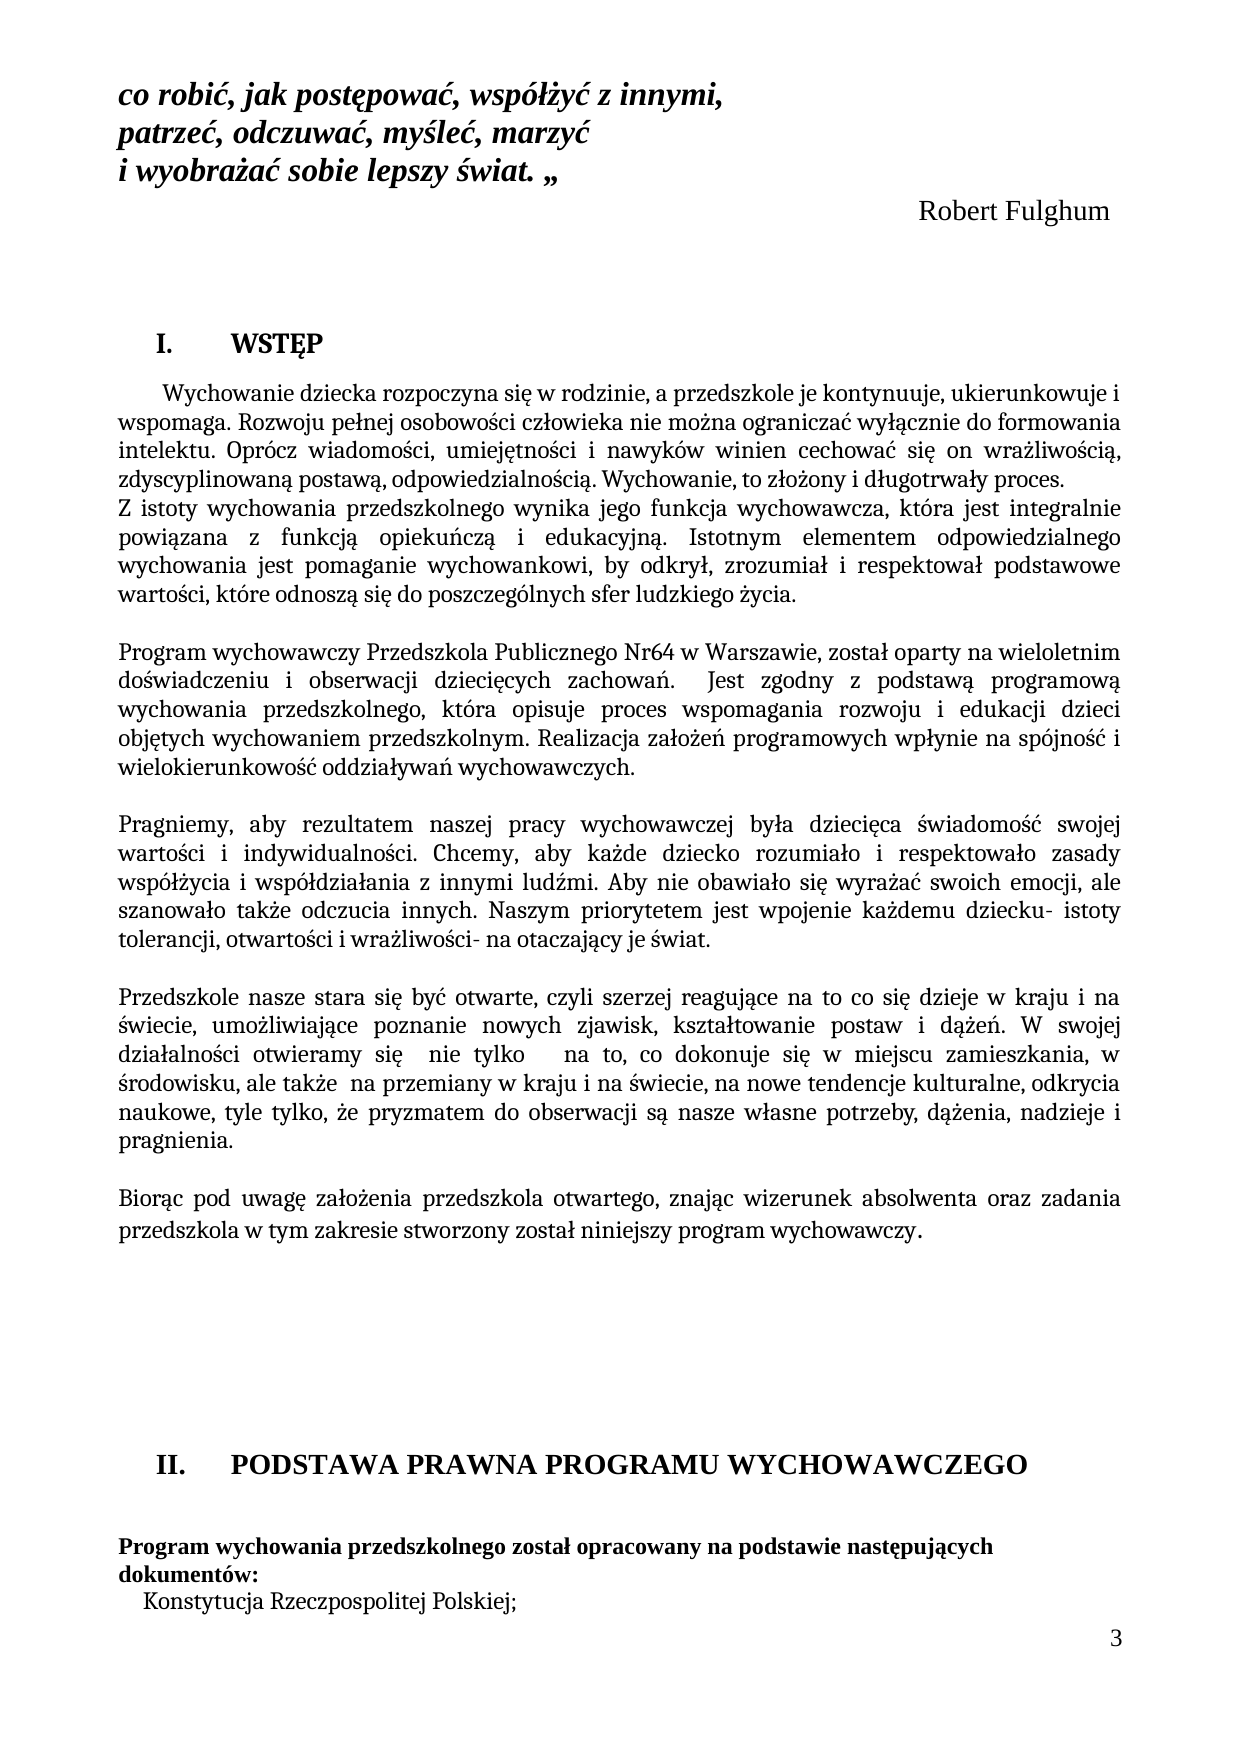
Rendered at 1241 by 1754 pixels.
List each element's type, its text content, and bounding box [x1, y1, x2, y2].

text Wychowanie dziecka rozpoczyna się w rodzinie, a przedszkole je kontynuuje, ukierunkowuje i wspomaga. Rozwoju pełnej osobowości człowieka nie można ograniczać wyłącznie do formowania intelektu. Oprócz wiadomości, umiejętności i nawyków winien cechować się on wrażliwością, zdyscyplinowaną postawą, odpowiedzialnością. Wychowanie, to złożony i długotrwały proces. [118, 379, 1122, 494]
text Program wychowawczy Przedszkola Publicznego Nr64 w Warszawie, został oparty na wieloletnim doświadczeniu i obserwacji dziecięcych zachowań. Jest zgodny z podstawą programową wychowania przedszkolnego, która opisuje proces wspomagania rozwoju i edukacji dzieci objętych wychowaniem przedszkolnym. Realizacja założeń programowych wpłynie na spójność i wielokierunkowość oddziaływań wychowawczych. [118, 638, 1122, 781]
text Program wychowania przedszkolnego został opracowany na podstawie następujących dokumentów: [118, 1532, 1122, 1587]
text Przedszkole nasze stara się być otwarte, czyli szerzej reagujące na to co się dzieje w kraju i na świecie, umożliwiające poznanie nowych zjawisk, kształtowanie postaw i dążeń. W swojej działalności otwieramy się nie tylko na to, co dokonuje się w miejscu zamieszkania, w środowisku, ale także na przemiany w kraju i na świecie, na nowe tendencje kulturalne, odkrycia naukowe, tyle tylko, że pryzmatem do obserwacji są nasze własne potrzeby, dążenia, nadzieje i pragnienia. [118, 983, 1122, 1155]
text Robert Fulghum [118, 189, 1122, 227]
text  Konstytucja Rzeczpospolitej Polskiej; [118, 1587, 1122, 1616]
list PODSTAWA PRAWNA PROGRAMU WYCHOWAWCZEGO [156, 1447, 1122, 1481]
text Biorąc pod uwagę założenia przedszkola otwartego, znając wizerunek absolwenta oraz zadania przedszkola w tym zakresie stworzony został niniejszy program wychowawczy. [118, 1184, 1122, 1246]
list WSTĘP [156, 328, 1122, 361]
text co robić, jak postępować, współżyć z innymi, [118, 74, 1122, 112]
text Pragniemy, aby rezultatem naszej pracy wychowawczej była dziecięca świadomość swojej wartości i indywidualności. Chcemy, aby każde dziecko rozumiało i respektowało zasady współżycia i współdziałania z innymi ludźmi. Aby nie obawiało się wyrażać swoich emocji, ale szanowało także odczucia innych. Naszym priorytetem jest wpojenie każdemu dziecku- istoty tolerancji, otwartości i wrażliwości- na otaczający je świat. [118, 810, 1122, 954]
text Z istoty wychowania przedszkolnego wynika jego funkcja wychowawcza, która jest integralnie powiązana z funkcją opiekuńczą i edukacyjną. Istotnym elementem odpowiedzialnego wychowania jest pomaganie wychowankowi, by odkrył, zrozumiał i respektował podstawowe wartości, które odnoszą się do poszczególnych sfer ludzkiego życia. [118, 494, 1122, 609]
text patrzeć, odczuwać, myśleć, marzyć [118, 112, 1122, 150]
text i wyobrażać sobie lepszy świat. „ [118, 150, 1122, 189]
